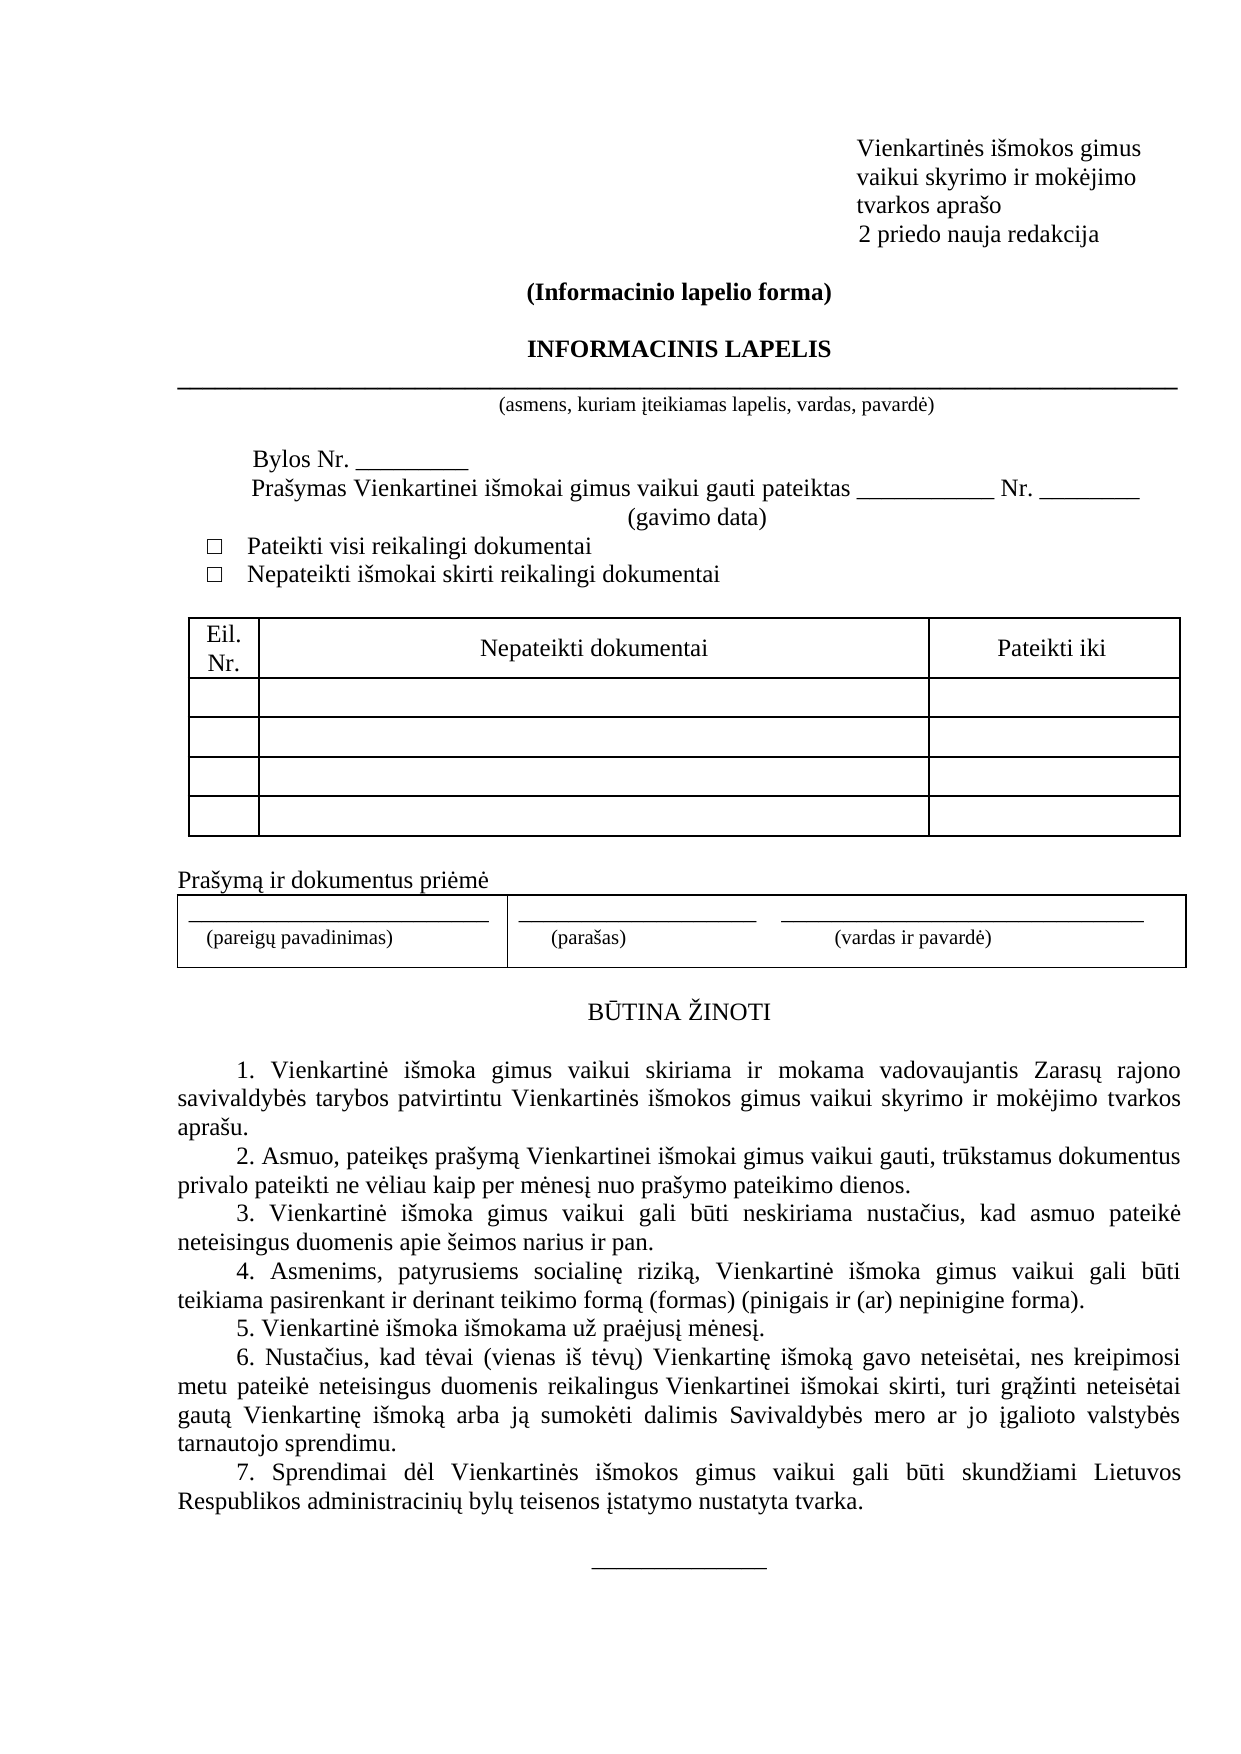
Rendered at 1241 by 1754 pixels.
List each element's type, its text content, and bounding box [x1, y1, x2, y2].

table_cell [930, 758, 1179, 795]
table_header Eil. Nr. [190, 619, 258, 677]
text Prašymą ir dokumentus priėmė [177, 865, 1181, 894]
text Bylos Nr. _________ [177, 444, 1181, 473]
table_header ________________________ (pareigų pavadinimas) [178, 896, 507, 967]
text 2. Asmuo, pateikęs prašymą Vienkartinei išmokai gimus vaikui gauti, trūkstamus dokumentus privalo pateikti ne vėliau kaip per mėnesį nuo prašymo pateikimo dienos. [177, 1141, 1181, 1198]
table_cell [190, 797, 258, 834]
table_cell [930, 718, 1179, 756]
table_cell [260, 797, 928, 834]
text tvarkos aprašo [856, 190, 1181, 219]
text INFORMACINIS LAPELIS [177, 334, 1181, 363]
table_header ___________________ _____________________________ (parašas) (vardas ir pavardė) [508, 896, 1185, 967]
text ________________________________________________________________________________ [177, 363, 1181, 392]
table_cell [260, 758, 928, 795]
table_header Pateikti iki [930, 619, 1179, 677]
table_cell [190, 758, 258, 795]
text (Informacinio lapelio forma) [177, 277, 1181, 305]
text □ Pateikti visi reikalingi dokumentai [177, 531, 1181, 559]
text ______________ [177, 1543, 1181, 1572]
text □ Nepateikti išmokai skirti reikalingi dokumentai [177, 559, 1181, 588]
table_cell [930, 797, 1179, 834]
table_header Nepateikti dokumentai [260, 619, 928, 677]
text (asmens, kuriam įteikiamas lapelis, vardas, pavardė) [177, 392, 1181, 416]
table_cell [190, 679, 258, 716]
text 1. Vienkartinė išmoka gimus vaikui skiriama ir mokama vadovaujantis Zarasų rajono savivaldybės tarybos patvirtintu Vienkartinės išmokos gimus vaikui skyrimo ir mokėjimo tvarkos aprašu. [177, 1055, 1181, 1141]
text 4. Asmenims, patyrusiems socialinę riziką, Vienkartinė išmoka gimus vaikui gali būti teikiama pasirenkant ir derinant teikimo formą (formas) (pinigais ir (ar) nepinigine forma). [177, 1256, 1181, 1313]
text Vienkartinės išmokos gimus vaikui skyrimo ir mokėjimo [856, 133, 1181, 190]
text 2 priedo nauja redakcija [768, 219, 1181, 248]
text (gavimo data) [177, 502, 1181, 531]
table_cell [260, 718, 928, 756]
table_cell [930, 679, 1179, 716]
text 5. Vienkartinė išmoka išmokama už praėjusį mėnesį. [177, 1313, 1181, 1342]
text 3. Vienkartinė išmoka gimus vaikui gali būti neskiriama nustačius, kad asmuo pateikė neteisingus duomenis apie šeimos narius ir pan. [177, 1198, 1181, 1256]
table_cell [190, 718, 258, 756]
text 6. Nustačius, kad tėvai (vienas iš tėvų) Vienkartinę išmoką gavo neteisėtai, nes kreipimosi metu pateikė neteisingus duomenis reikalingus Vienkartinei išmokai skirti, turi grąžinti neteisėtai gautą Vienkartinę išmoką arba ją sumokėti dalimis Savivaldybės mero ar jo įgalioto valstybės tarnautojo sprendimu. [177, 1342, 1181, 1457]
text Prašymas Vienkartinei išmokai gimus vaikui gauti pateiktas ___________ Nr. ________ [177, 473, 1181, 502]
table_cell [260, 679, 928, 716]
text 7. Sprendimai dėl Vienkartinės išmokos gimus vaikui gali būti skundžiami Lietuvos Respublikos administracinių bylų teisenos įstatymo nustatyta tvarka. [177, 1457, 1181, 1515]
text BŪTINA ŽINOTI [177, 997, 1181, 1026]
